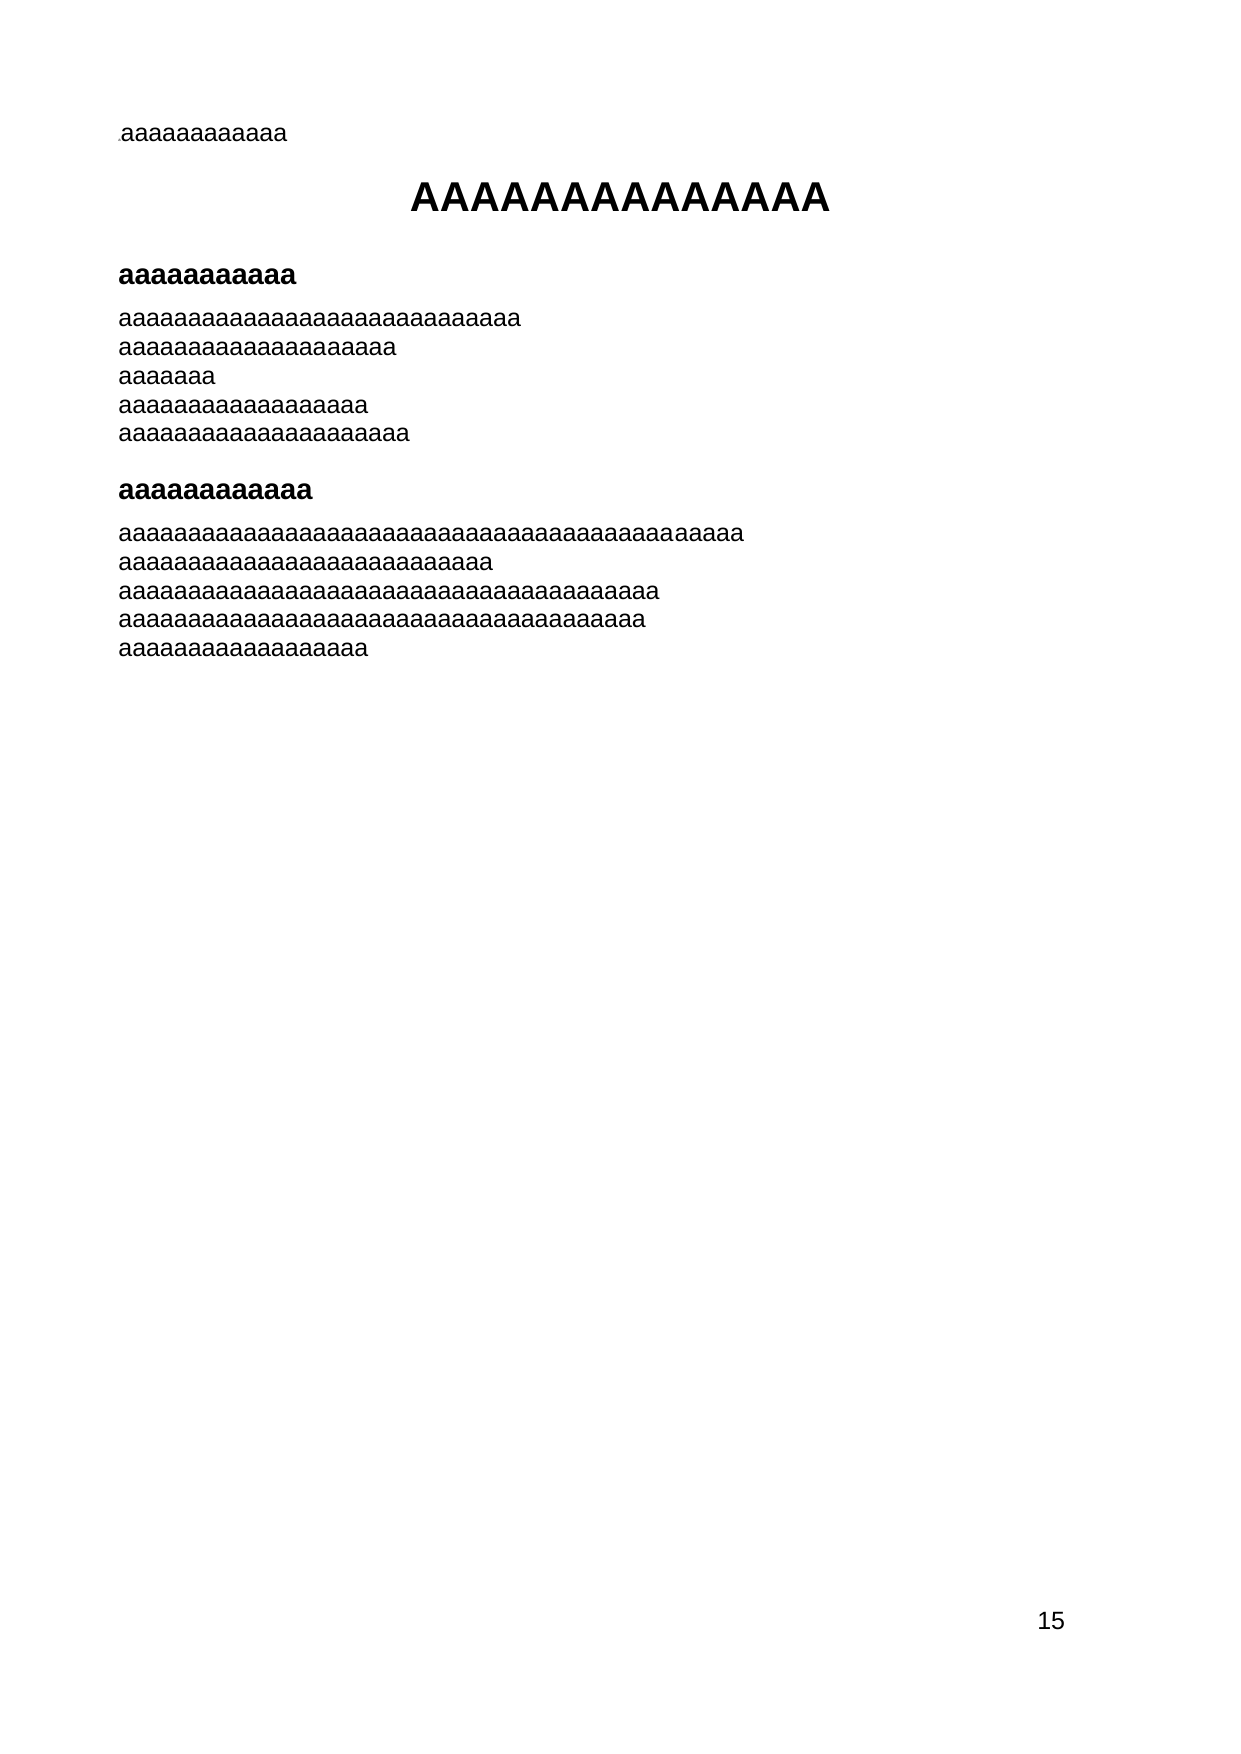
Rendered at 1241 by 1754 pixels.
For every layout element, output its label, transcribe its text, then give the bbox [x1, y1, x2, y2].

text aaaaaaaaaaaaaaaaaaaaaaaaaaaaaaaaaaaaaaaaaaaaa [118, 518, 1122, 547]
text aaaaaaa [118, 361, 1122, 389]
text aaaaaaaaaaaaaaaaaaaaa [118, 418, 1122, 447]
text aaaaaaaaaaaaaaaaaa [118, 633, 1122, 662]
subtitle aaaaaaaaaaa [118, 257, 1122, 291]
text aaaaaaaaaaaaa [118, 118, 1122, 147]
text aaaaaaaaaaaaaaaaaaaaaaaaaaa [118, 547, 1122, 576]
text aaaaaaaaaaaaaaaaaaaaaaaaaaaaa [118, 303, 1122, 332]
text aaaaaaaaaaaaaaaaaaaa [118, 332, 1122, 361]
text aaaaaaaaaaaaaaaaaa [118, 389, 1122, 418]
subtitle aaaaaaaaaaaaaa [118, 172, 1122, 220]
text aaaaaaaaaaaaaaaaaaaaaaaaaaaaaaaaaaaaaaa [118, 576, 1122, 604]
text aaaaaaaaaaaaaaaaaaaaaaaaaaaaaaaaaaaaaa [118, 604, 1122, 633]
subtitle aaaaaaaaaaaa [118, 472, 1122, 506]
